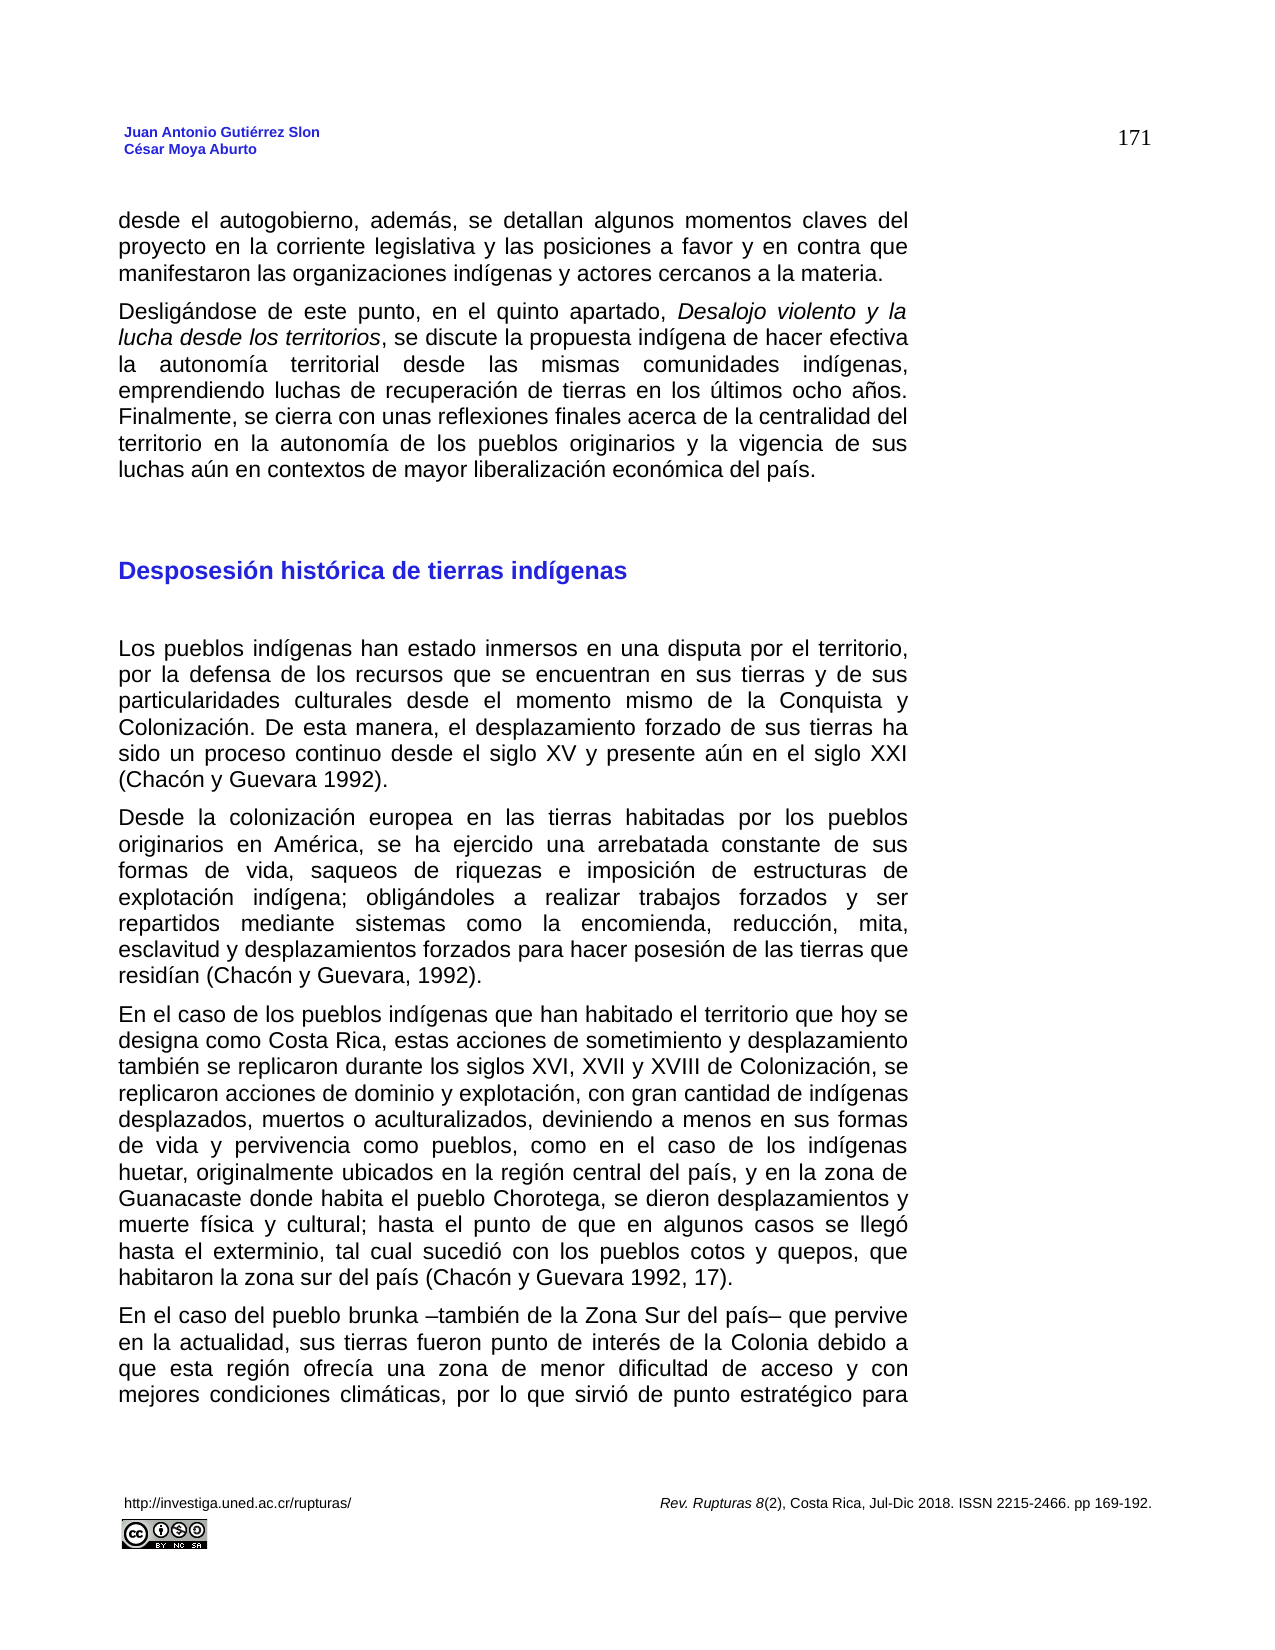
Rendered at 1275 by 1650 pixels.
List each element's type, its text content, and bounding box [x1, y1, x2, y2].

picture [121, 1519, 208, 1549]
text desde el autogobierno, además, se detallan algunos momentos claves del proyecto en la corriente legislativa y las posiciones a favor y en contra que manifestaron las organizaciones indígenas y actores cercanos a la materia. [118, 207, 909, 286]
text En el caso del pueblo brunka –también de la Zona Sur del país– que pervive en la actualidad, sus tierras fueron punto de interés de la Colonia debido a que esta región ofrecía una zona de menor dificultad de acceso y con mejores condiciones climáticas, por lo que sirvió de punto estratégico para [118, 1302, 909, 1408]
text Los pueblos indígenas han estado inmersos en una disputa por el territorio, por la defensa de los recursos que se encuentran en sus tierras y de sus particularidades culturales desde el momento mismo de la Conquista y Colonización. De esta manera, el desplazamiento forzado de sus tierras ha sido un proceso continuo desde el siglo XV y presente aún en el siglo XXI (Chacón y Guevara 1992). [118, 634, 909, 793]
text Desligándose de este punto, en el quinto apartado, Desalojo violento y la lucha desde los territorios, se discute la propuesta indígena de hacer efectiva la autonomía territorial desde las mismas comunidades indígenas, emprendiendo luchas de recuperación de tierras en los últimos ocho años. Finalmente, se cierra con unas reflexiones finales acerca de la centralidad del territorio en la autonomía de los pueblos originarios y la vigencia de sus luchas aún en contextos de mayor liberalización económica del país. [118, 298, 909, 482]
subtitle Desposesión histórica de tierras indígenas [118, 556, 909, 584]
text Desde la colonización europea en las tierras habitadas por los pueblos originarios en América, se ha ejercido una arrebatada constante de sus formas de vida, saqueos de riquezas e imposición de estructuras de explotación indígena; obligándoles a realizar trabajos forzados y ser repartidos mediante sistemas como la encomienda, reducción, mita, esclavitud y desplazamientos forzados para hacer posesión de las tierras que residían (Chacón y Guevara, 1992). [118, 804, 909, 989]
text En el caso de los pueblos indígenas que han habitado el territorio que hoy se designa como Costa Rica, estas acciones de sometimiento y desplazamiento también se replicaron durante los siglos XVI, XVII y XVIII de Colonización, se replicaron acciones de dominio y explotación, con gran cantidad de indígenas desplazados, muertos o aculturalizados, deviniendo a menos en sus formas de vida y pervivencia como pueblos, como en el caso de los indígenas huetar, originalmente ubicados en la región central del país, y en la zona de Guanacaste donde habita el pueblo Chorotega, se dieron desplazamientos y muerte física y cultural; hasta el punto de que en algunos casos se llegó hasta el exterminio, tal cual sucedió con los pueblos cotos y quepos, que habitaron la zona sur del país (Chacón y Guevara 1992, 17). [118, 1001, 909, 1291]
